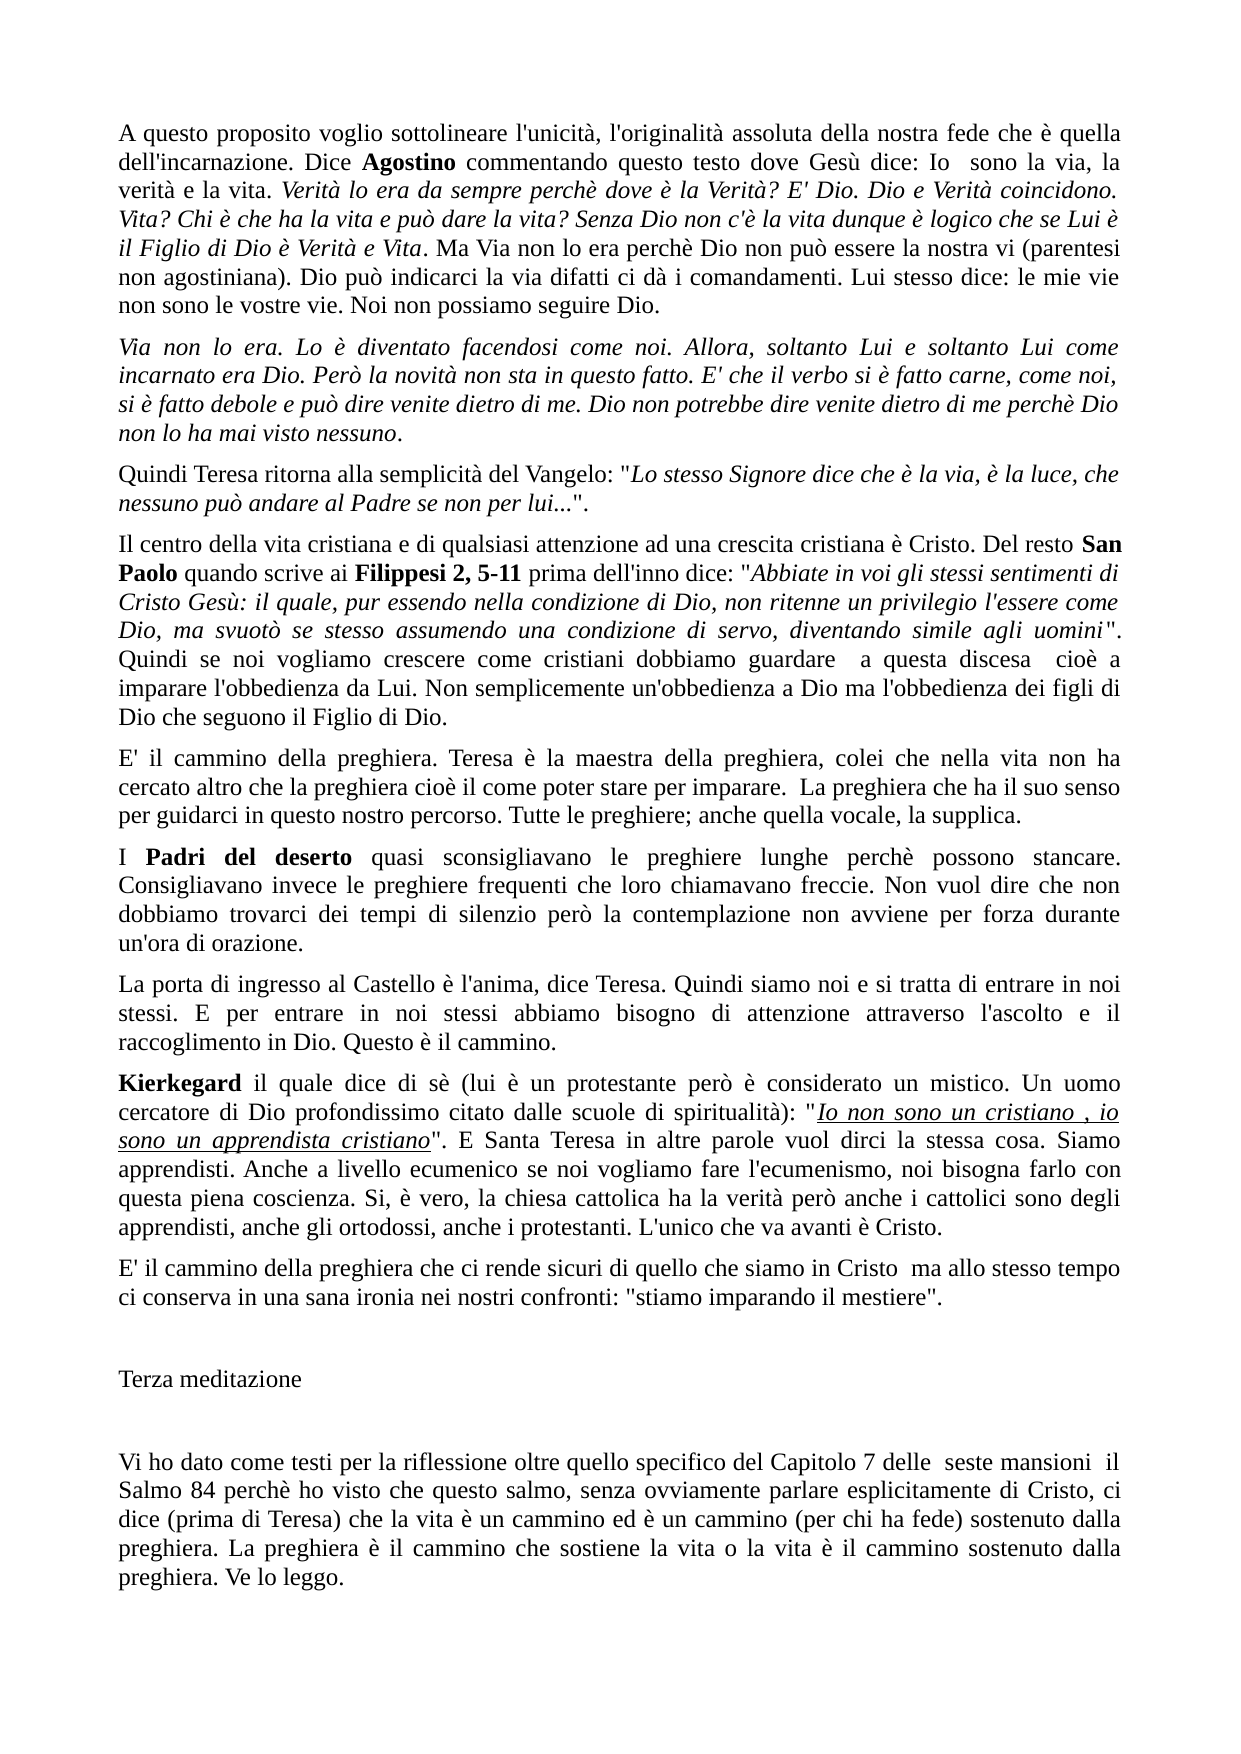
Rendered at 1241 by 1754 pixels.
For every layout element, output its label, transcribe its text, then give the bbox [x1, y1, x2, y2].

text Terza meditazione [118, 1364, 1122, 1393]
text Via non lo era. Lo è diventato facendosi come noi. Allora, soltanto Lui e soltanto Lui come incarnato era Dio. Però la novità non sta in questo fatto. E' che il verbo si è fatto carne, come noi, si è fatto debole e può dire venite dietro di me. Dio non potrebbe dire venite dietro di me perchè Dio non lo ha mai visto nessuno. [118, 332, 1122, 447]
text La porta di ingresso al Castello è l'anima, dice Teresa. Quindi siamo noi e si tratta di entrare in noi stessi. E per entrare in noi stessi abbiamo bisogno di attenzione attraverso l'ascolto e il raccoglimento in Dio. Questo è il cammino. [118, 969, 1122, 1056]
text Il centro della vita cristiana e di qualsiasi attenzione ad una crescita cristiana è Cristo. Del resto San Paolo quando scrive ai Filippesi 2, 5-11 prima dell'inno dice: "Abbiate in voi gli stessi sentimenti di Cristo Gesù: il quale, pur essendo nella condizione di Dio, non ritenne un privilegio l'essere come Dio, ma svuotò se stesso assumendo una condizione di servo, diventando simile agli uomini". Quindi se noi vogliamo crescere come cristiani dobbiamo guardare a questa discesa cioè a imparare l'obbedienza da Lui. Non semplicemente un'obbedienza a Dio ma l'obbedienza dei figli di Dio che seguono il Figlio di Dio. [118, 529, 1122, 731]
text Kierkegard il quale dice di sè (lui è un protestante però è considerato un mistico. Un uomo cercatore di Dio profondissimo citato dalle scuole di spiritualità): "Io non sono un cristiano , io sono un apprendista cristiano". E Santa Teresa in altre parole vuol dirci la stessa cosa. Siamo apprendisti. Anche a livello ecumenico se noi vogliamo fare l'ecumenismo, noi bisogna farlo con questa piena coscienza. Si, è vero, la chiesa cattolica ha la verità però anche i cattolici sono degli apprendisti, anche gli ortodossi, anche i protestanti. L'unico che va avanti è Cristo. [118, 1068, 1122, 1241]
text I Padri del deserto quasi sconsigliavano le preghiere lunghe perchè possono stancare. Consigliavano invece le preghiere frequenti che loro chiamavano freccie. Non vuol dire che non dobbiamo trovarci dei tempi di silenzio però la contemplazione non avviene per forza durante un'ora di orazione. [118, 842, 1122, 957]
text Quindi Teresa ritorna alla semplicità del Vangelo: "Lo stesso Signore dice che è la via, è la luce, che nessuno può andare al Padre se non per lui...". [118, 459, 1122, 517]
text E' il cammino della preghiera che ci rende sicuri di quello che siamo in Cristo ma allo stesso tempo ci conserva in una sana ironia nei nostri confronti: "stiamo imparando il mestiere". [118, 1253, 1122, 1311]
text E' il cammino della preghiera. Teresa è la maestra della preghiera, colei che nella vita non ha cercato altro che la preghiera cioè il come poter stare per imparare. La preghiera che ha il suo senso per guidarci in questo nostro percorso. Tutte le preghiere; anche quella vocale, la supplica. [118, 743, 1122, 829]
text Vi ho dato come testi per la riflessione oltre quello specifico del Capitolo 7 delle seste mansioni il Salmo 84 perchè ho visto che questo salmo, senza ovviamente parlare esplicitamente di Cristo, ci dice (prima di Teresa) che la vita è un cammino ed è un cammino (per chi ha fede) sostenuto dalla preghiera. La preghiera è il cammino che sostiene la vita o la vita è il cammino sostenuto dalla preghiera. Ve lo leggo. [118, 1447, 1122, 1591]
text A questo proposito voglio sottolineare l'unicità, l'originalità assoluta della nostra fede che è quella dell'incarnazione. Dice Agostino commentando questo testo dove Gesù dice: Io sono la via, la verità e la vita. Verità lo era da sempre perchè dove è la Verità? E' Dio. Dio e Verità coincidono. Vita? Chi è che ha la vita e può dare la vita? Senza Dio non c'è la vita dunque è logico che se Lui è il Figlio di Dio è Verità e Vita. Ma Via non lo era perchè Dio non può essere la nostra vi (parentesi non agostiniana). Dio può indicarci la via difatti ci dà i comandamenti. Lui stesso dice: le mie vie non sono le vostre vie. Noi non possiamo seguire Dio. [118, 118, 1122, 319]
